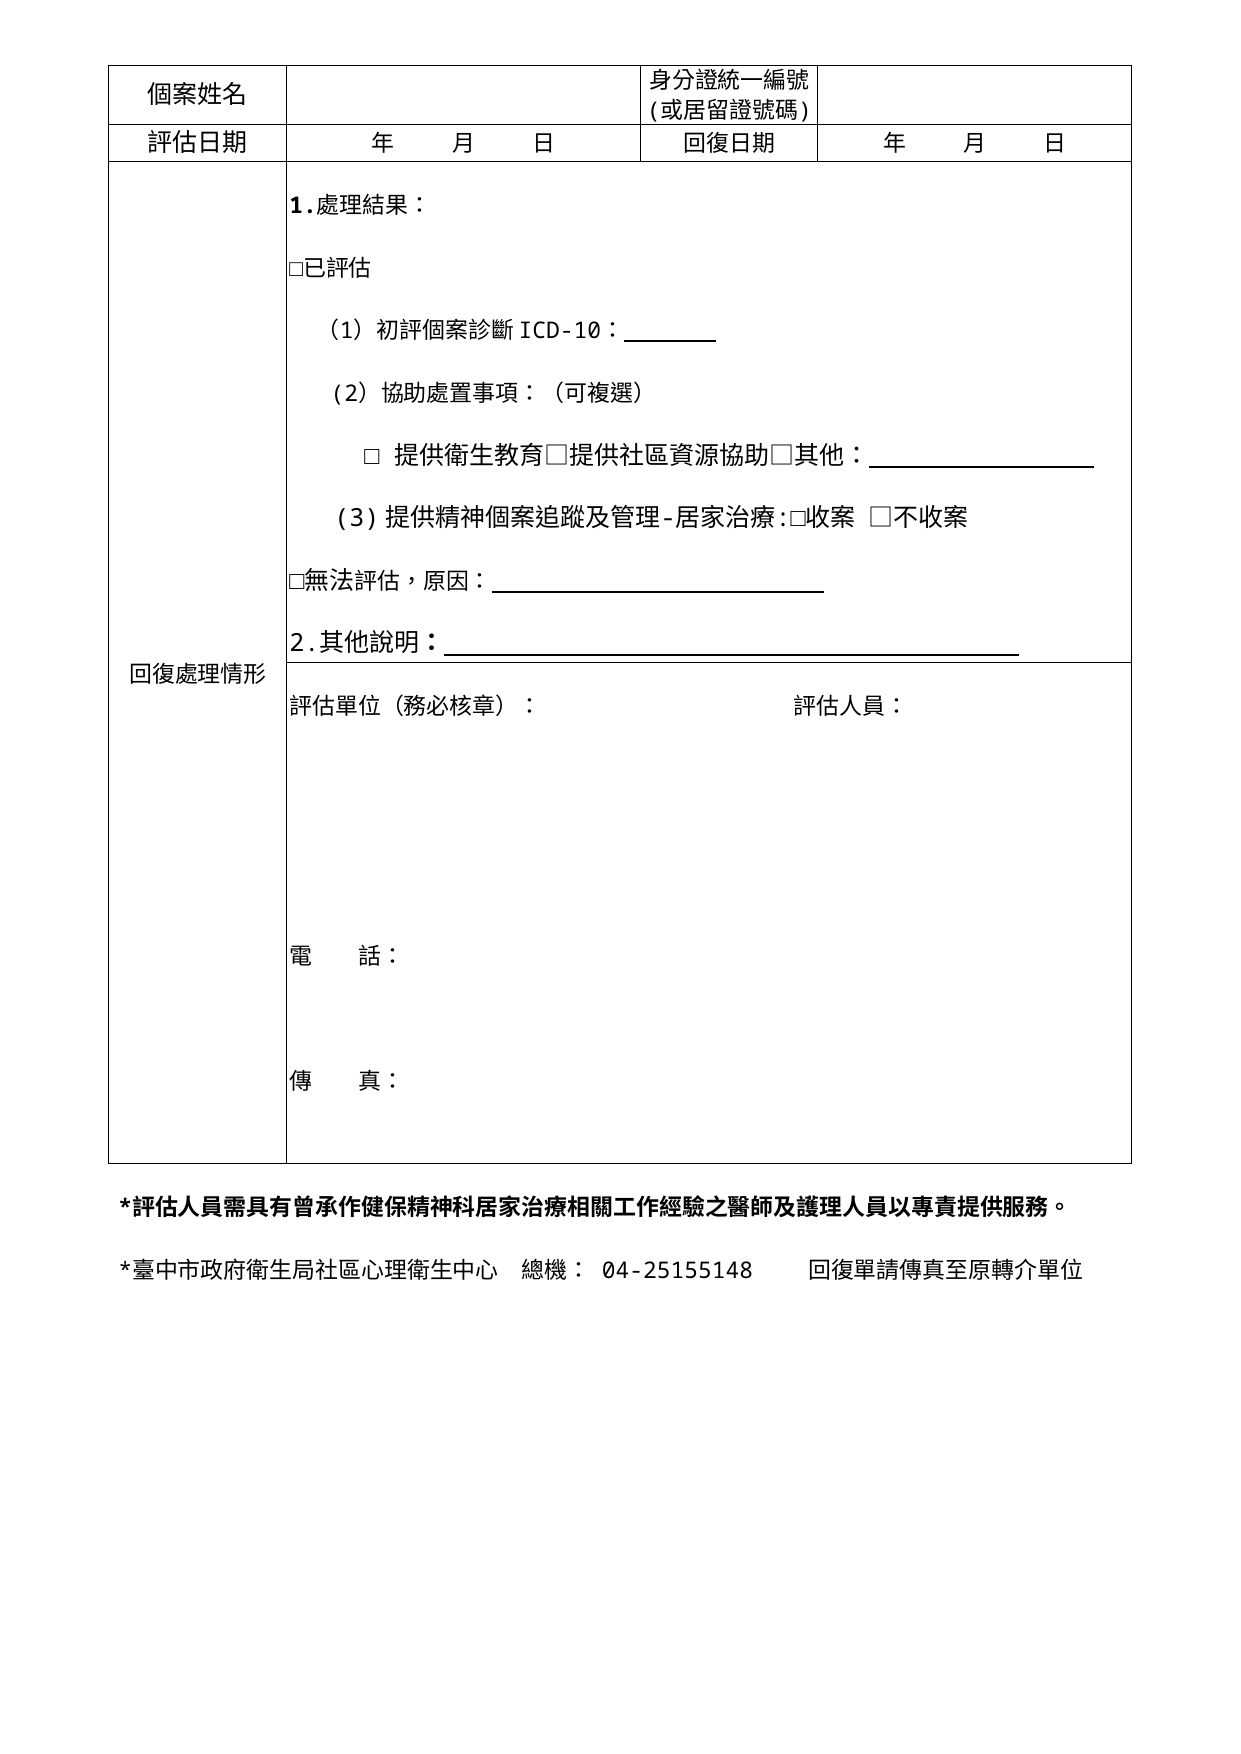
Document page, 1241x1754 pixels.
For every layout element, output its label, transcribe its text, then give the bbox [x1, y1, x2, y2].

table_cell 評估單位（務必核章）： 評估人員： 電 話： 傳 真： [287, 663, 1131, 1163]
table_cell 年 月 日 [287, 125, 640, 161]
text *評估人員需具有曾承作健保精神科居家治療相關工作經驗之醫師及護理人員以專責提供服務。 [118, 1164, 1122, 1226]
text *臺中市政府衛生局社區心理衛生中心 總機： 04-25155148 回復單請傳真至原轉介單位 [118, 1226, 1122, 1289]
table_cell 回復日期 [641, 125, 817, 161]
table_cell 回復處理情形 [109, 162, 286, 1163]
table_cell 年 月 日 [818, 125, 1131, 161]
table_header [287, 66, 640, 124]
table_header [818, 66, 1131, 124]
table_header 身分證統一編號 (或居留證號碼) [641, 66, 817, 124]
table_header 個案姓名 [109, 66, 286, 124]
table_cell 1.處理結果： □已評估 （1）初評個案診斷ICD-10： (2）協助處置事項：（可複選） □ 提供衛生教育□提供社區資源協助□其他： (3) 提供精神個案追蹤及管理-居家治療:□收案 □不收案 □無法評估，原因： 2.其他說明： [287, 162, 1131, 662]
table_cell 評估日期 [109, 125, 286, 161]
